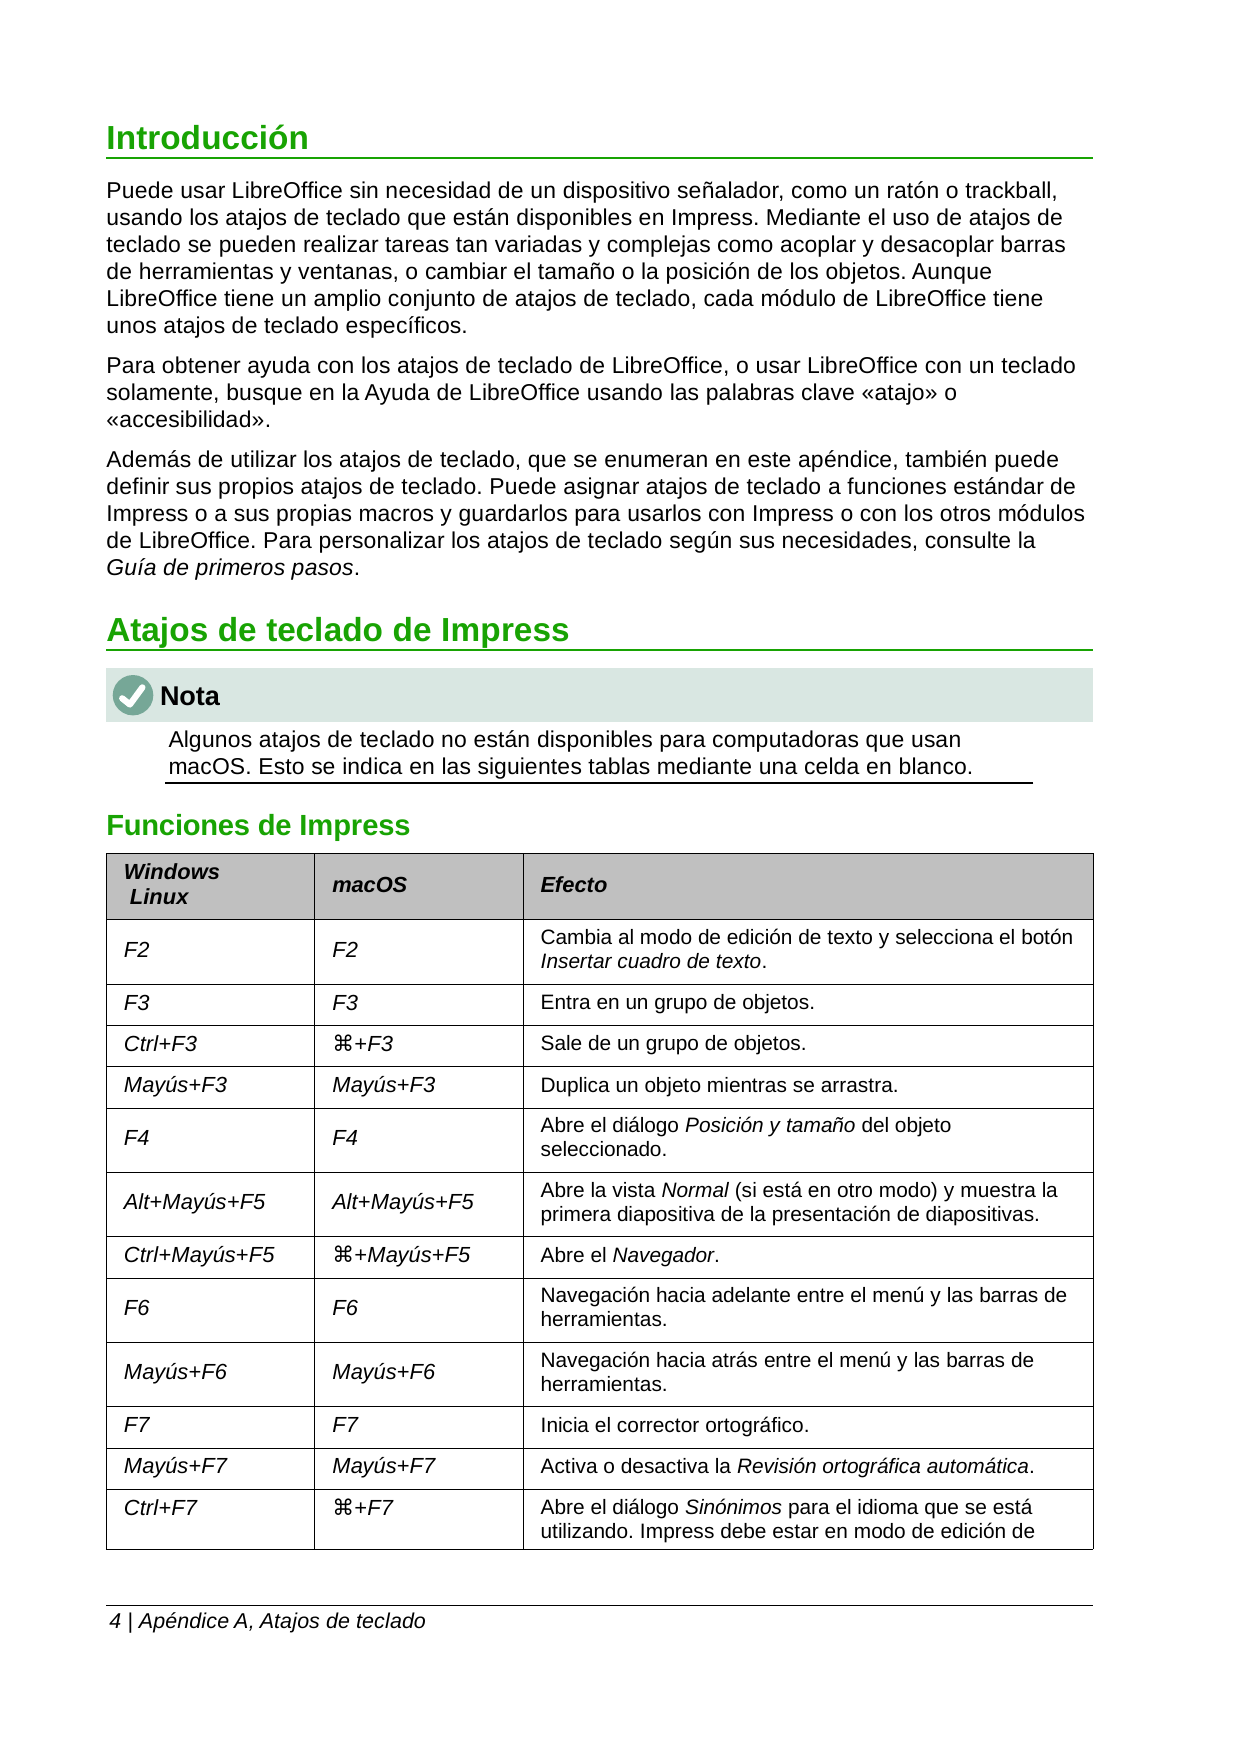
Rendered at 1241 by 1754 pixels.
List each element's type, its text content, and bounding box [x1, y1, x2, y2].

subtitle Introducción [106, 118, 1093, 157]
table_cell Mayús+F7 [315, 1449, 523, 1489]
table_cell Entra en un grupo de objetos. [524, 985, 1093, 1025]
table_cell Navegación hacia atrás entre el menú y las barras de herramientas. [524, 1343, 1093, 1406]
table_cell Ctrl+F3 [107, 1026, 314, 1066]
text Puede usar LibreOffice sin necesidad de un dispositivo señalador, como un ratón o trackball, usando los atajos de teclado que están disponibles en Impress. Mediante el uso de atajos de teclado se pueden realizar tareas tan variadas y complejas como acoplar y desacoplar barras de herramientas y ventanas, o cambiar el tamaño o la posición de los objetos. Aunque LibreOffice tiene un amplio conjunto de atajos de teclado, cada módulo de LibreOffice tiene unos atajos de teclado específicos. [106, 176, 1093, 339]
table_cell F2 [107, 920, 314, 984]
table_cell Mayús+F6 [107, 1343, 314, 1406]
table_cell Mayús+F3 [315, 1067, 523, 1107]
table_header Windows Linux [107, 854, 314, 919]
table_cell Activa o desactiva la Revisión ortográfica automática. [524, 1449, 1093, 1489]
table_cell F3 [315, 985, 523, 1025]
table_cell ⌘+F7 [315, 1490, 523, 1548]
table_cell F6 [315, 1279, 523, 1342]
table_cell Mayús+F6 [315, 1343, 523, 1406]
table_cell Mayús+F7 [107, 1449, 314, 1489]
text Para obtener ayuda con los atajos de teclado de LibreOffice, o usar LibreOffice con un teclado solamente, busque en la Ayuda de LibreOffice usando las palabras clave «atajo» o «accesibilidad». [106, 351, 1093, 433]
table_cell Navegación hacia adelante entre el menú y las barras de herramientas. [524, 1279, 1093, 1342]
table_cell Inicia el corrector ortográfico. [524, 1407, 1093, 1447]
table_cell F7 [315, 1407, 523, 1447]
table_cell Abre la vista Normal (si está en otro modo) y muestra la primera diapositiva de la presentación de diapositivas. [524, 1173, 1093, 1236]
table_cell Sale de un grupo de objetos. [524, 1026, 1093, 1066]
table_cell F7 [107, 1407, 314, 1447]
subtitle Funciones de Impress [106, 808, 1093, 841]
subtitle Atajos de teclado de Impress [106, 610, 1093, 649]
table_cell Abre el diálogo Sinónimos para el idioma que se está utilizando. Impress debe estar en modo de edición de [524, 1490, 1093, 1548]
text Además de utilizar los atajos de teclado, que se enumeran en este apéndice, también puede definir sus propios atajos de teclado. Puede asignar atajos de teclado a funciones estándar de Impress o a sus propias macros y guardarlos para usarlos con Impress o con los otros módulos de LibreOffice. Para personalizar los atajos de teclado según sus necesidades, consulte la Guía de primeros pasos. [106, 445, 1093, 581]
table_cell Alt+Mayús+F5 [315, 1173, 523, 1236]
table_cell F3 [107, 985, 314, 1025]
text Algunos atajos de teclado no están disponibles para computadoras que usan macOS. Esto se indica en las siguientes tablas mediante una celda en blanco. [165, 722, 1033, 782]
table_cell Ctrl+F7 [107, 1490, 314, 1548]
table_cell F6 [107, 1279, 314, 1342]
table_cell F2 [315, 920, 523, 984]
table_header macOS [315, 854, 523, 919]
table_cell ⌘+Mayús+F5 [315, 1237, 523, 1277]
table_cell Abre el diálogo Posición y tamaño del objeto seleccionado. [524, 1109, 1093, 1172]
table_header Efecto [524, 854, 1093, 919]
table_cell Duplica un objeto mientras se arrastra. [524, 1067, 1093, 1107]
table_cell Mayús+F3 [107, 1067, 314, 1107]
table_cell Alt+Mayús+F5 [107, 1173, 314, 1236]
table_cell Cambia al modo de edición de texto y selecciona el botón Insertar cuadro de texto. [524, 920, 1093, 984]
table_cell Ctrl+Mayús+F5 [107, 1237, 314, 1277]
table_cell F4 [315, 1109, 523, 1172]
subtitle Nota [106, 668, 1093, 722]
table_cell ⌘+F3 [315, 1026, 523, 1066]
table_cell F4 [107, 1109, 314, 1172]
table_cell Abre el Navegador. [524, 1237, 1093, 1277]
